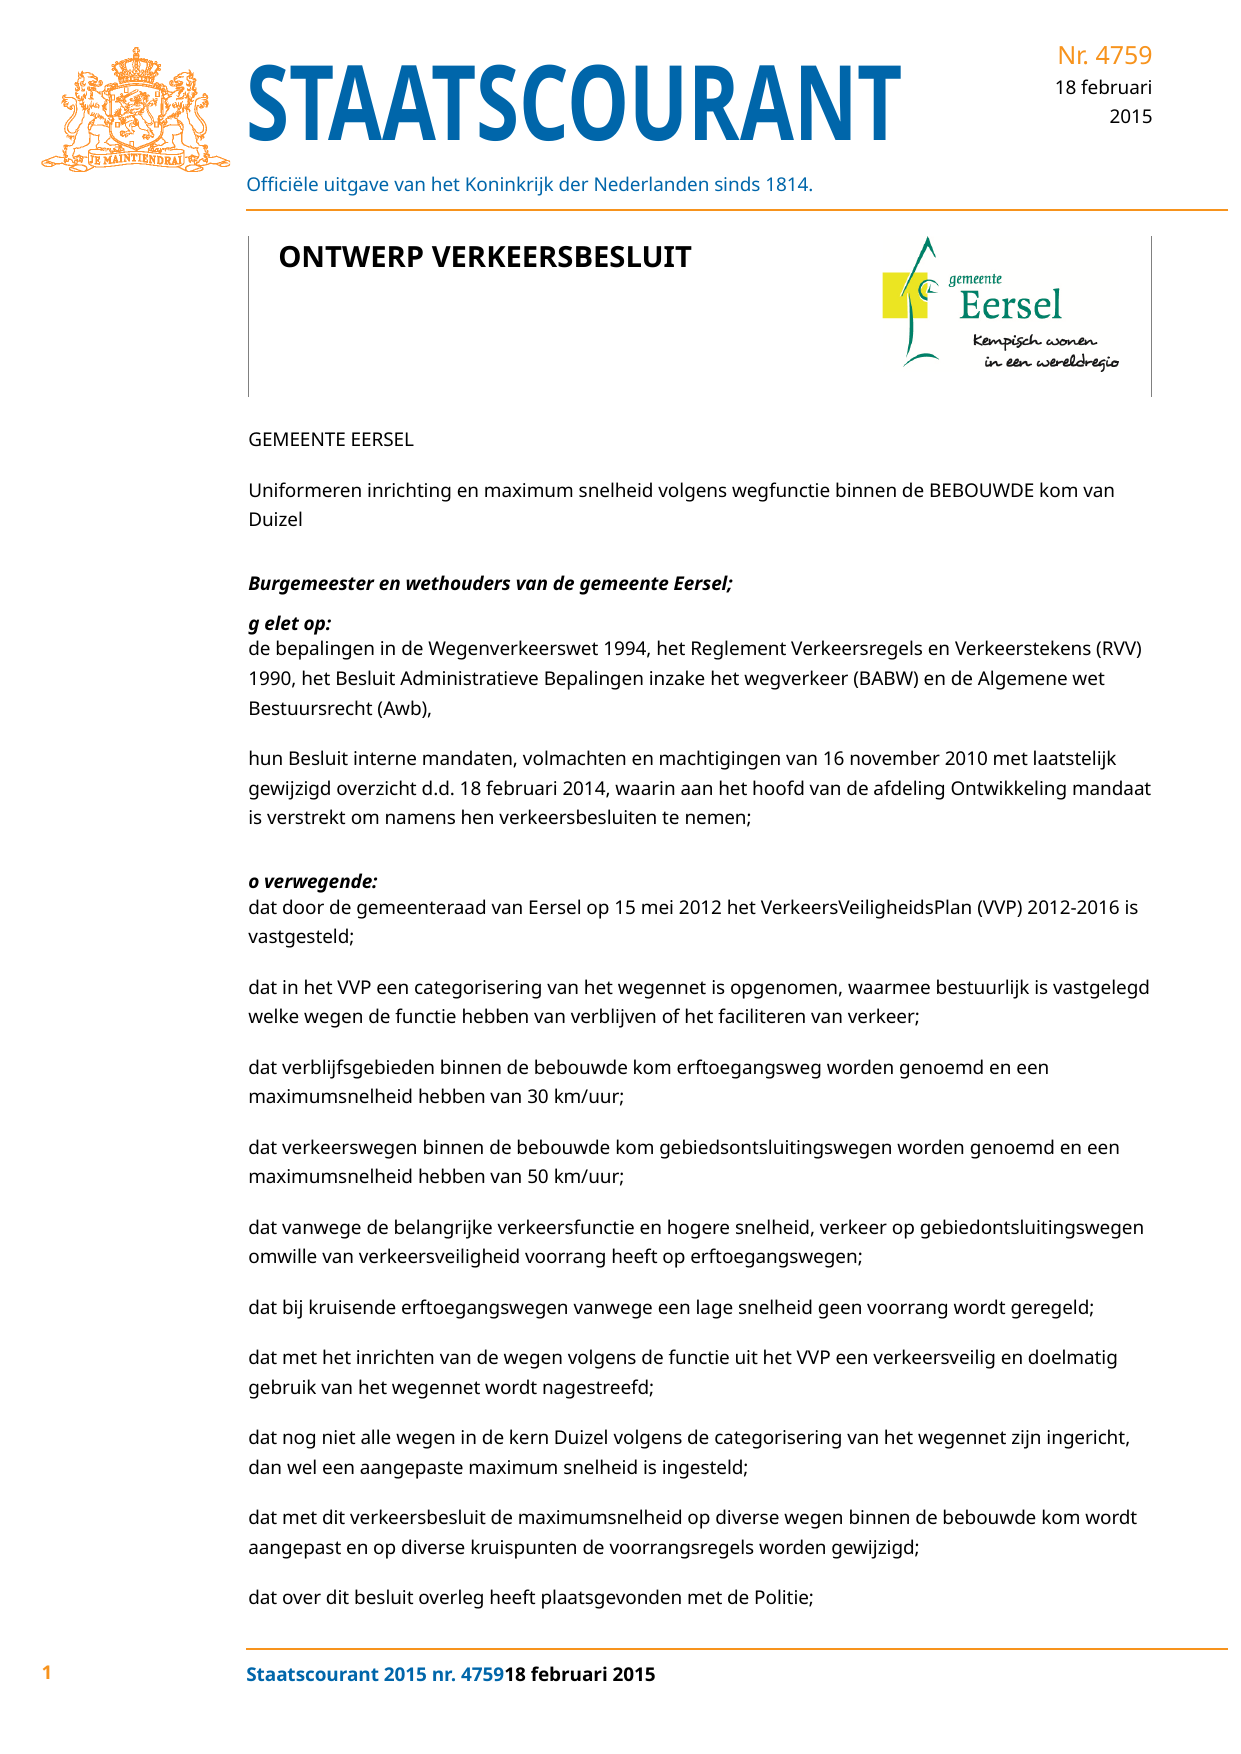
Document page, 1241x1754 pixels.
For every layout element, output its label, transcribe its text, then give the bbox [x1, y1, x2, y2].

text dat vanwege de belangrijke verkeersfunctie en hogere snelheid, verkeer op gebiedontsluitingswegen omwille van verkeersveiligheid voorrang heeft op erftoegangswegen; [248, 1214, 1152, 1269]
text dat over dit besluit overleg heeft plaatsgevonden met de Politie; [248, 1584, 1152, 1610]
text de bepalingen in de Wegenverkeerswet 1994, het Reglement Verkeersregels en Verkeerstekens (RVV) 1990, het Besluit Administratieve Bepalingen inzake het wegverkeer (BABW) en de Algemene wet Bestuursrecht (Awb), [248, 636, 1152, 721]
text Burgemeester en wethouders van de gemeente Eersel; [248, 571, 1152, 596]
text g elet op: [248, 610, 1152, 636]
text dat in het VVP een categorisering van het wegennet is opgenomen, waarmee bestuurlijk is vastgelegd welke wegen de functie hebben van verblijven of het faciliteren van verkeer; [248, 974, 1152, 1029]
text dat verblijfsgebieden binnen de bebouwde kom erftoegangsweg worden genoemd en een maximumsnelheid hebben van 30 km/uur; [248, 1054, 1152, 1109]
text dat met het inrichten van de wegen volgens de functie uit het VVP een verkeersveilig en doelmatig gebruik van het wegennet wordt nagestreefd; [248, 1344, 1152, 1400]
text hun Besluit interne mandaten, volmachten en machtigingen van 16 november 2010 met laatstelijk gewijzigd overzicht d.d. 18 februari 2014, waarin aan het hoofd van de afdeling Ontwikkeling mandaat is verstrekt om namens hen verkeersbesluiten te nemen; [248, 745, 1152, 830]
text dat met dit verkeersbesluit de maximumsnelheid op diverse wegen binnen de bebouwde kom wordt aangepast en op diverse kruispunten de voorrangsregels worden gewijzigd; [248, 1504, 1152, 1560]
text GEMEENTE EERSEL [248, 427, 1152, 452]
text dat verkeerswegen binnen de bebouwde kom gebiedsontsluitingswegen worden genoemd en een maximumsnelheid hebben van 50 km/uur; [248, 1134, 1152, 1189]
picture [41, 47, 231, 172]
text dat nog niet alle wegen in de kern Duizel volgens de categorisering van het wegennet zijn ingericht, dan wel een aangepaste maximum snelheid is ingesteld; [248, 1424, 1152, 1480]
table_header ONTWERP VERKEERSBESLUIT [249, 236, 850, 397]
text dat bij kruisende erftoegangswegen vanwege een lage snelheid geen voorrang wordt geregeld; [248, 1294, 1152, 1320]
text Uniformeren inrichting en maximum snelheid volgens wegfunctie binnen de BEBOUWDE kom van Duizel [248, 477, 1152, 532]
table_header [850, 236, 1151, 397]
text dat door de gemeenteraad van Eersel op 15 mei 2012 het VerkeersVeiligheidsPlan (VVP) 2012-2016 is vastgesteld; [248, 894, 1152, 949]
text o verwegende: [248, 868, 1152, 894]
picture [882, 236, 1119, 372]
